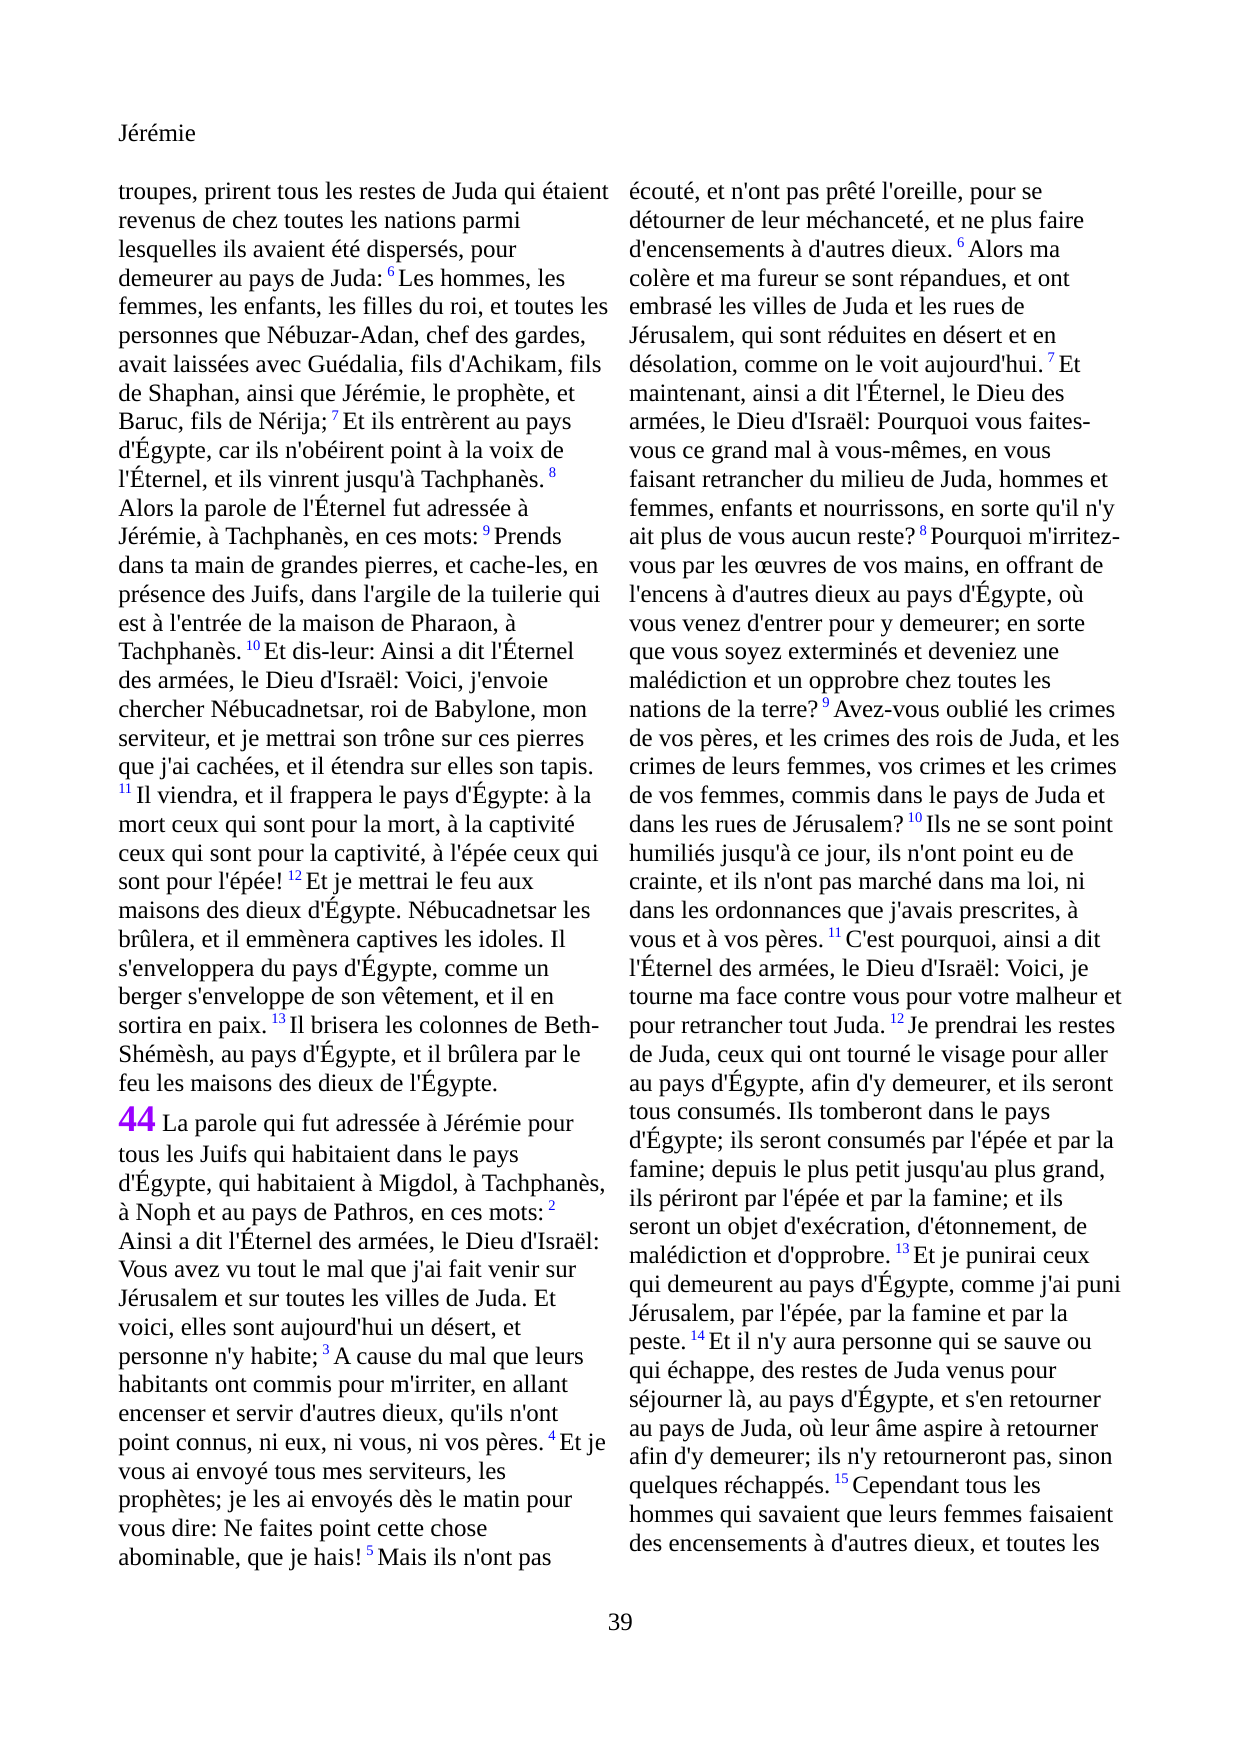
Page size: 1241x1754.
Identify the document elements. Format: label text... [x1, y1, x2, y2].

text troupes, prirent tous les restes de Juda qui étaient revenus de chez toutes les nations parmi lesquelles ils avaient été dispersés, pour demeurer au pays de Juda: 6 Les hommes, les femmes, les enfants, les filles du roi, et toutes les personnes que Nébuzar-Adan, chef des gardes, avait laissées avec Guédalia, fils d'Achikam, fils de Shaphan, ainsi que Jérémie, le prophète, et Baruc, fils de Nérija; 7 Et ils entrèrent au pays d'Égypte, car ils n'obéirent point à la voix de l'Éternel, et ils vinrent jusqu'à Tachphanès. 8 Alors la parole de l'Éternel fut adressée à Jérémie, à Tachphanès, en ces mots: 9 Prends dans ta main de grandes pierres, et cache-les, en présence des Juifs, dans l'argile de la tuilerie qui est à l'entrée de la maison de Pharaon, à Tachphanès. 10 Et dis-leur: Ainsi a dit l'Éternel des armées, le Dieu d'Israël: Voici, j'envoie chercher Nébucadnetsar, roi de Babylone, mon serviteur, et je mettrai son trône sur ces pierres que j'ai cachées, et il étendra sur elles son tapis. 11 Il viendra, et il frappera le pays d'Égypte: à la mort ceux qui sont pour la mort, à la captivité ceux qui sont pour la captivité, à l'épée ceux qui sont pour l'épée! 12 Et je mettrai le feu aux maisons des dieux d'Égypte. Nébucadnetsar les brûlera, et il emmènera captives les idoles. Il s'enveloppera du pays d'Égypte, comme un berger s'enveloppe de son vêtement, et il en sortira en paix. 13 Il brisera les colonnes de Beth-Shémèsh, au pays d'Égypte, et il brûlera par le feu les maisons des dieux de l'Égypte. [118, 176, 611, 1096]
text écouté, et n'ont pas prêté l'oreille, pour se détourner de leur méchanceté, et ne plus faire d'encensements à d'autres dieux. 6 Alors ma colère et ma fureur se sont répandues, et ont embrasé les villes de Juda et les rues de Jérusalem, qui sont réduites en désert et en désolation, comme on le voit aujourd'hui. 7 Et maintenant, ainsi a dit l'Éternel, le Dieu des armées, le Dieu d'Israël: Pourquoi vous faites-vous ce grand mal à vous-mêmes, en vous faisant retrancher du milieu de Juda, hommes et femmes, enfants et nourrissons, en sorte qu'il n'y ait plus de vous aucun reste? 8 Pourquoi m'irritez-vous par les œuvres de vos mains, en offrant de l'encens à d'autres dieux au pays d'Égypte, où vous venez d'entrer pour y demeurer; en sorte que vous soyez exterminés et deveniez une malédiction et un opprobre chez toutes les nations de la terre? 9 Avez-vous oublié les crimes de vos pères, et les crimes des rois de Juda, et les crimes de leurs femmes, vos crimes et les crimes de vos femmes, commis dans le pays de Juda et dans les rues de Jérusalem? 10 Ils ne se sont point humiliés jusqu'à ce jour, ils n'ont point eu de crainte, et ils n'ont pas marché dans ma loi, ni dans les ordonnances que j'avais prescrites, à vous et à vos pères. 11 C'est pourquoi, ainsi a dit l'Éternel des armées, le Dieu d'Israël: Voici, je tourne ma face contre vous pour votre malheur et pour retrancher tout Juda. 12 Je prendrai les restes de Juda, ceux qui ont tourné le visage pour aller au pays d'Égypte, afin d'y demeurer, et ils seront tous consumés. Ils tomberont dans le pays d'Égypte; ils seront consumés par l'épée et par la famine; depuis le plus petit jusqu'au plus grand, ils périront par l'épée et par la famine; et ils seront un objet d'exécration, d'étonnement, de malédiction et d'opprobre. 13 Et je punirai ceux qui demeurent au pays d'Égypte, comme j'ai puni Jérusalem, par l'épée, par la famine et par la peste. 14 Et il n'y aura personne qui se sauve ou qui échappe, des restes de Juda venus pour séjourner là, au pays d'Égypte, et s'en retourner au pays de Juda, où leur âme aspire à retourner afin d'y demeurer; ils n'y retourneront pas, sinon quelques réchappés. 15 Cependant tous les hommes qui savaient que leurs femmes faisaient des encensements à d'autres dieux, et toutes les [629, 176, 1122, 1556]
text 44 La parole qui fut adressée à Jérémie pour tous les Juifs qui habitaient dans le pays d'Égypte, qui habitaient à Migdol, à Tachphanès, à Noph et au pays de Pathros, en ces mots: 2 Ainsi a dit l'Éternel des armées, le Dieu d'Israël: Vous avez vu tout le mal que j'ai fait venir sur Jérusalem et sur toutes les villes de Juda. Et voici, elles sont aujourd'hui un désert, et personne n'y habite; 3 A cause du mal que leurs habitants ont commis pour m'irriter, en allant encenser et servir d'autres dieux, qu'ils n'ont point connus, ni eux, ni vous, ni vos pères. 4 Et je vous ai envoyé tous mes serviteurs, les prophètes; je les ai envoyés dès le matin pour vous dire: Ne faites point cette chose abominable, que je hais! 5 Mais ils n'ont pas [118, 1096, 611, 1571]
